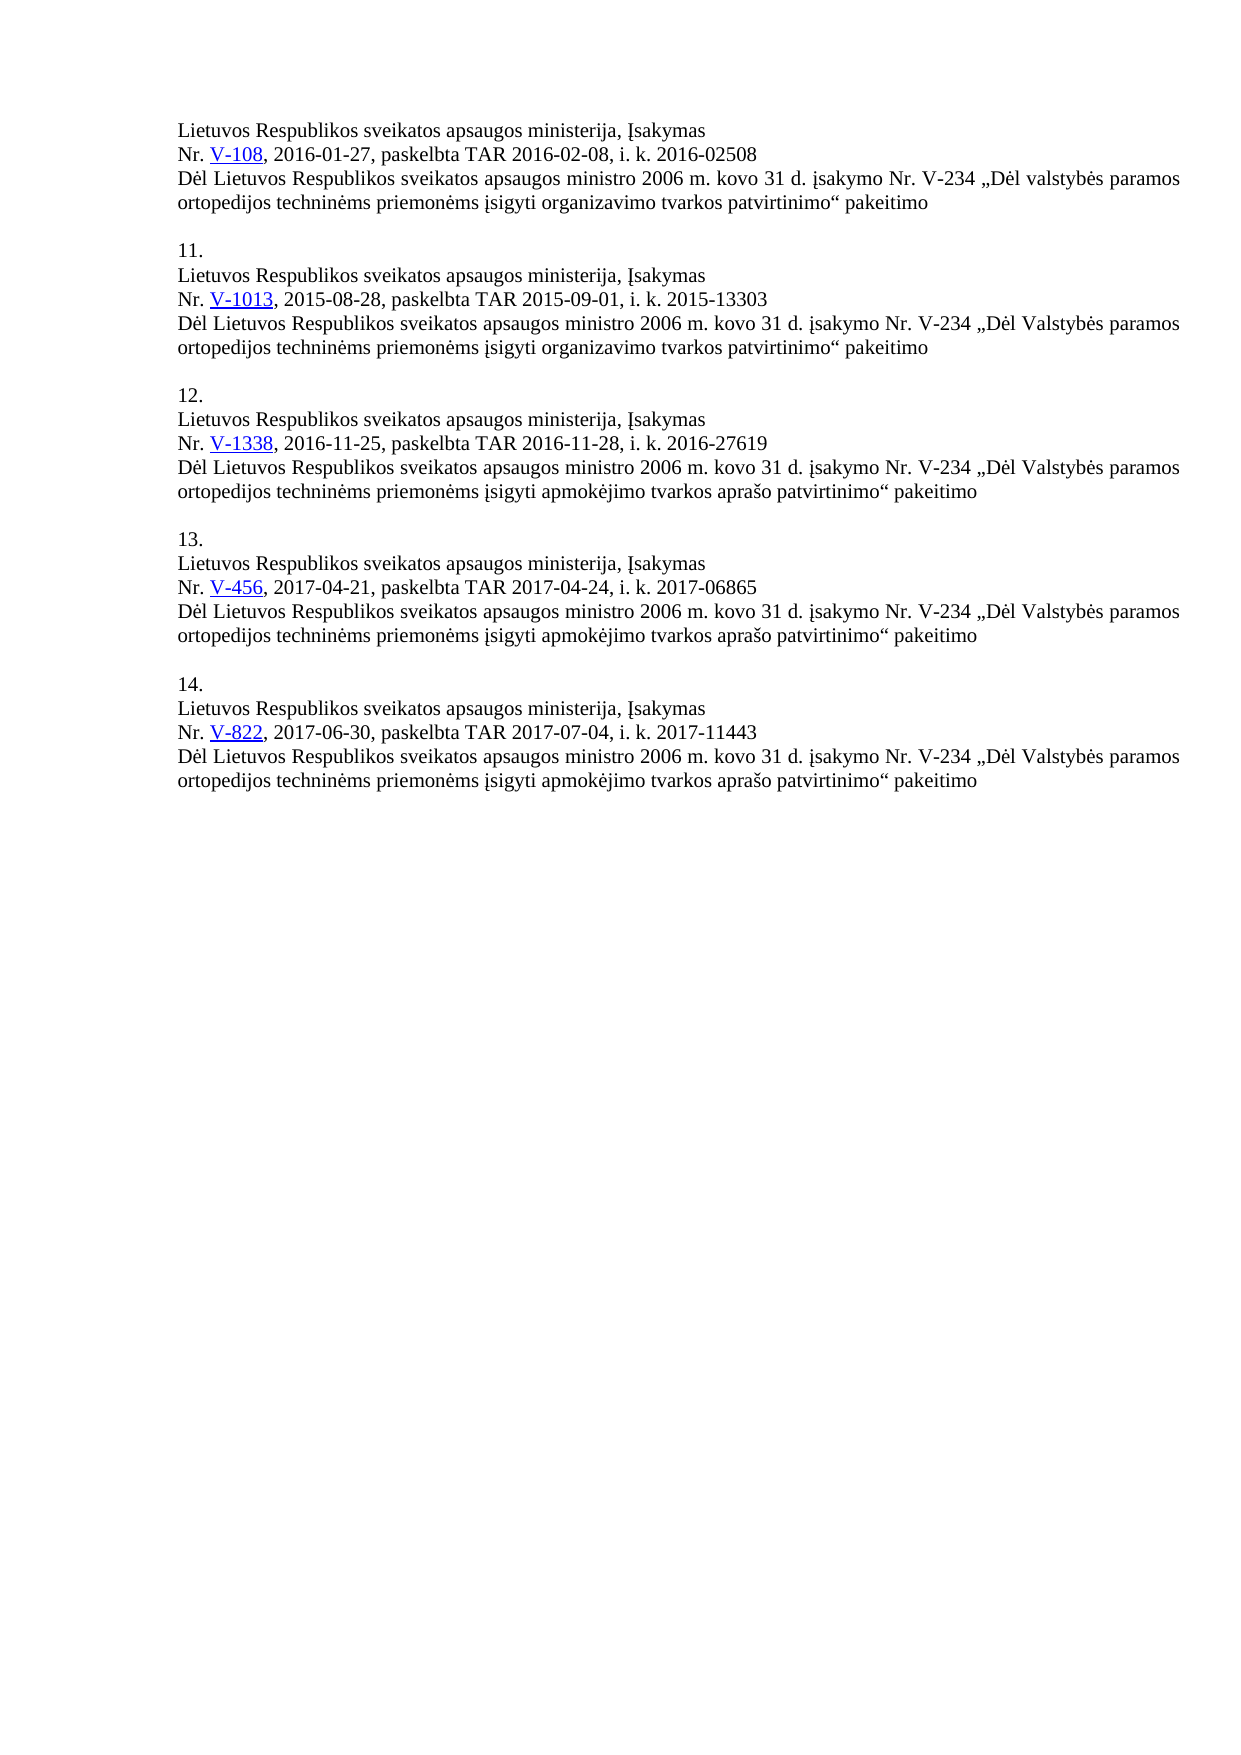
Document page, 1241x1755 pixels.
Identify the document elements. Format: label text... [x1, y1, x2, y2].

text Dėl Lietuvos Respublikos sveikatos apsaugos ministro 2006 m. kovo 31 d. įsakymo Nr. V-234 „Dėl Valstybės paramos ortopedijos techninėms priemonėms įsigyti apmokėjimo tvarkos aprašo patvirtinimo“ pakeitimo [177, 455, 1181, 503]
text 12. [177, 383, 1181, 407]
text 11. [177, 238, 1181, 262]
text Lietuvos Respublikos sveikatos apsaugos ministerija, Įsakymas [177, 118, 1181, 142]
text Nr. V-1013, 2015-08-28, paskelbta TAR 2015-09-01, i. k. 2015-13303 [177, 287, 1181, 311]
text Lietuvos Respublikos sveikatos apsaugos ministerija, Įsakymas [177, 262, 1181, 287]
text Dėl Lietuvos Respublikos sveikatos apsaugos ministro 2006 m. kovo 31 d. įsakymo Nr. V-234 „Dėl Valstybės paramos ortopedijos techninėms priemonėms įsigyti organizavimo tvarkos patvirtinimo“ pakeitimo [177, 311, 1181, 359]
text Lietuvos Respublikos sveikatos apsaugos ministerija, Įsakymas [177, 407, 1181, 431]
text Dėl Lietuvos Respublikos sveikatos apsaugos ministro 2006 m. kovo 31 d. įsakymo Nr. V-234 „Dėl Valstybės paramos ortopedijos techninėms priemonėms įsigyti apmokėjimo tvarkos aprašo patvirtinimo“ pakeitimo [177, 744, 1181, 792]
text Lietuvos Respublikos sveikatos apsaugos ministerija, Įsakymas [177, 696, 1181, 720]
text Nr. V-822, 2017-06-30, paskelbta TAR 2017-07-04, i. k. 2017-11443 [177, 720, 1181, 744]
text 14. [177, 672, 1181, 696]
text Dėl Lietuvos Respublikos sveikatos apsaugos ministro 2006 m. kovo 31 d. įsakymo Nr. V-234 „Dėl valstybės paramos ortopedijos techninėms priemonėms įsigyti organizavimo tvarkos patvirtinimo“ pakeitimo [177, 166, 1181, 214]
text Nr. V-1338, 2016-11-25, paskelbta TAR 2016-11-28, i. k. 2016-27619 [177, 431, 1181, 455]
text Lietuvos Respublikos sveikatos apsaugos ministerija, Įsakymas [177, 551, 1181, 575]
text Nr. V-108, 2016-01-27, paskelbta TAR 2016-02-08, i. k. 2016-02508 [177, 142, 1181, 166]
text 13. [177, 527, 1181, 551]
text Nr. V-456, 2017-04-21, paskelbta TAR 2017-04-24, i. k. 2017-06865 [177, 575, 1181, 599]
text Dėl Lietuvos Respublikos sveikatos apsaugos ministro 2006 m. kovo 31 d. įsakymo Nr. V-234 „Dėl Valstybės paramos ortopedijos techninėms priemonėms įsigyti apmokėjimo tvarkos aprašo patvirtinimo“ pakeitimo [177, 599, 1181, 647]
